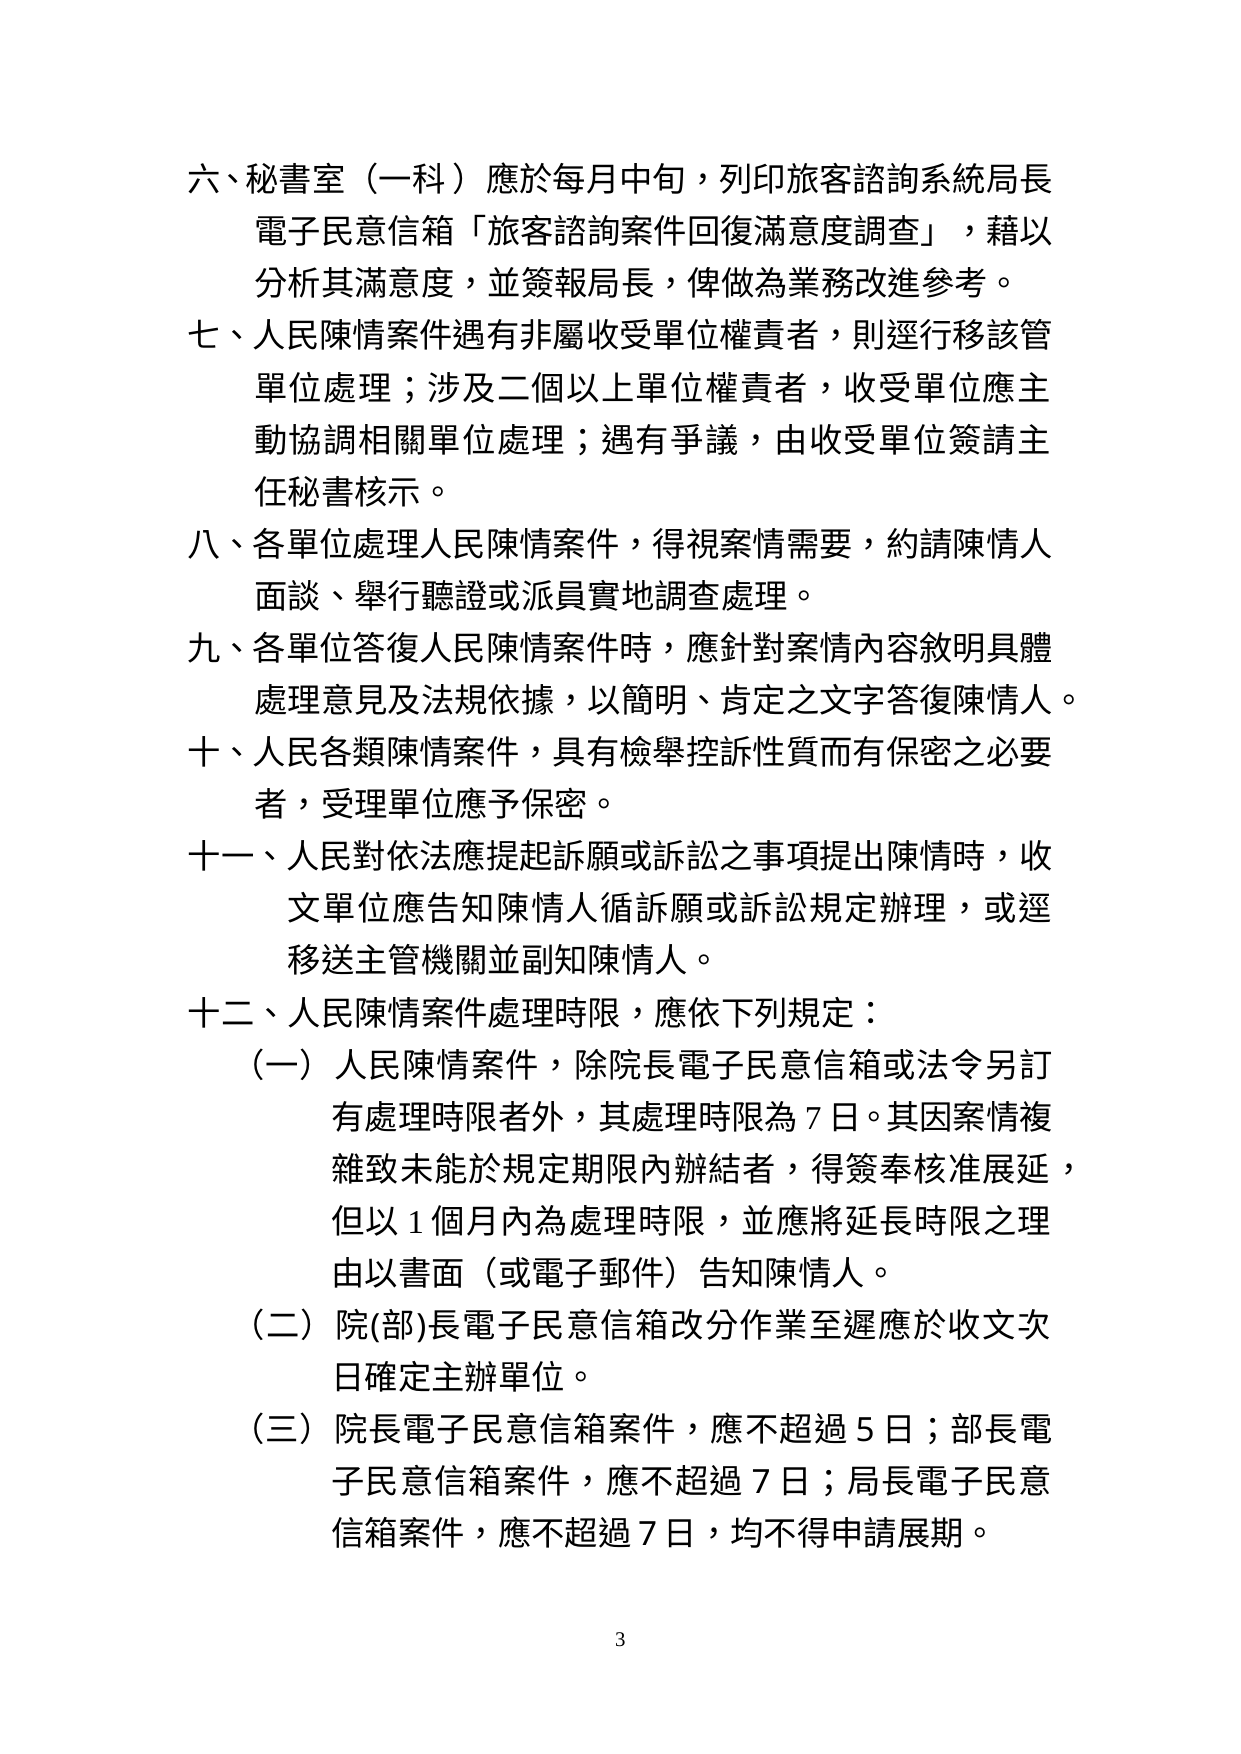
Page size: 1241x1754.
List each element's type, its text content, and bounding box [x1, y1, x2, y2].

text 十一、人民對依法應提起訴願或訴訟之事項提出陳情時，收文單位應告知陳情人循訴願或訴訟規定辦理，或逕移送主管機關並副知陳情人。 [187, 827, 1053, 983]
text 八、各單位處理人民陳情案件，得視案情需要，約請陳情人面談、舉行聽證或派員實地調查處理。 [187, 514, 1053, 619]
text （一）人民陳情案件，除院長電子民意信箱或法令另訂有處理時限者外，其處理時限為7日。其因案情複雜致未能於規定期限內辦結者，得簽奉核准展延，但以1個月內為處理時限，並應將延長時限之理由以書面（或電子郵件）告知陳情人。 [231, 1035, 1053, 1296]
text 九、各單位答復人民陳情案件時，應針對案情內容敘明具體處理意見及法規依據，以簡明、肯定之文字答復陳情人。 [187, 619, 1053, 723]
text 十、人民各類陳情案件，具有檢舉控訴性質而有保密之必要者，受理單位應予保密。 [187, 723, 1053, 827]
text 七、人民陳情案件遇有非屬收受單位權責者，則逕行移該管單位處理；涉及二個以上單位權責者，收受單位應主動協調相關單位處理；遇有爭議，由收受單位簽請主任秘書核示。 [187, 306, 1053, 514]
text 六、秘書室（一科 ）應於每月中旬，列印旅客諮詢系統局長電子民意信箱「旅客諮詢案件回復滿意度調查」，藉以分析其滿意度，並簽報局長，俾做為業務改進參考。 [187, 150, 1053, 306]
text （二）院(部)長電子民意信箱改分作業至遲應於收文次 日確定主辦單位。 [231, 1296, 1053, 1400]
text 十二、人民陳情案件處理時限，應依下列規定： [187, 983, 1053, 1035]
text （三）院長電子民意信箱案件，應不超過5日；部長電子民意信箱案件，應不超過7日；局長電子民意信箱案件，應不超過7日，均不得申請展期。 [231, 1400, 1053, 1556]
